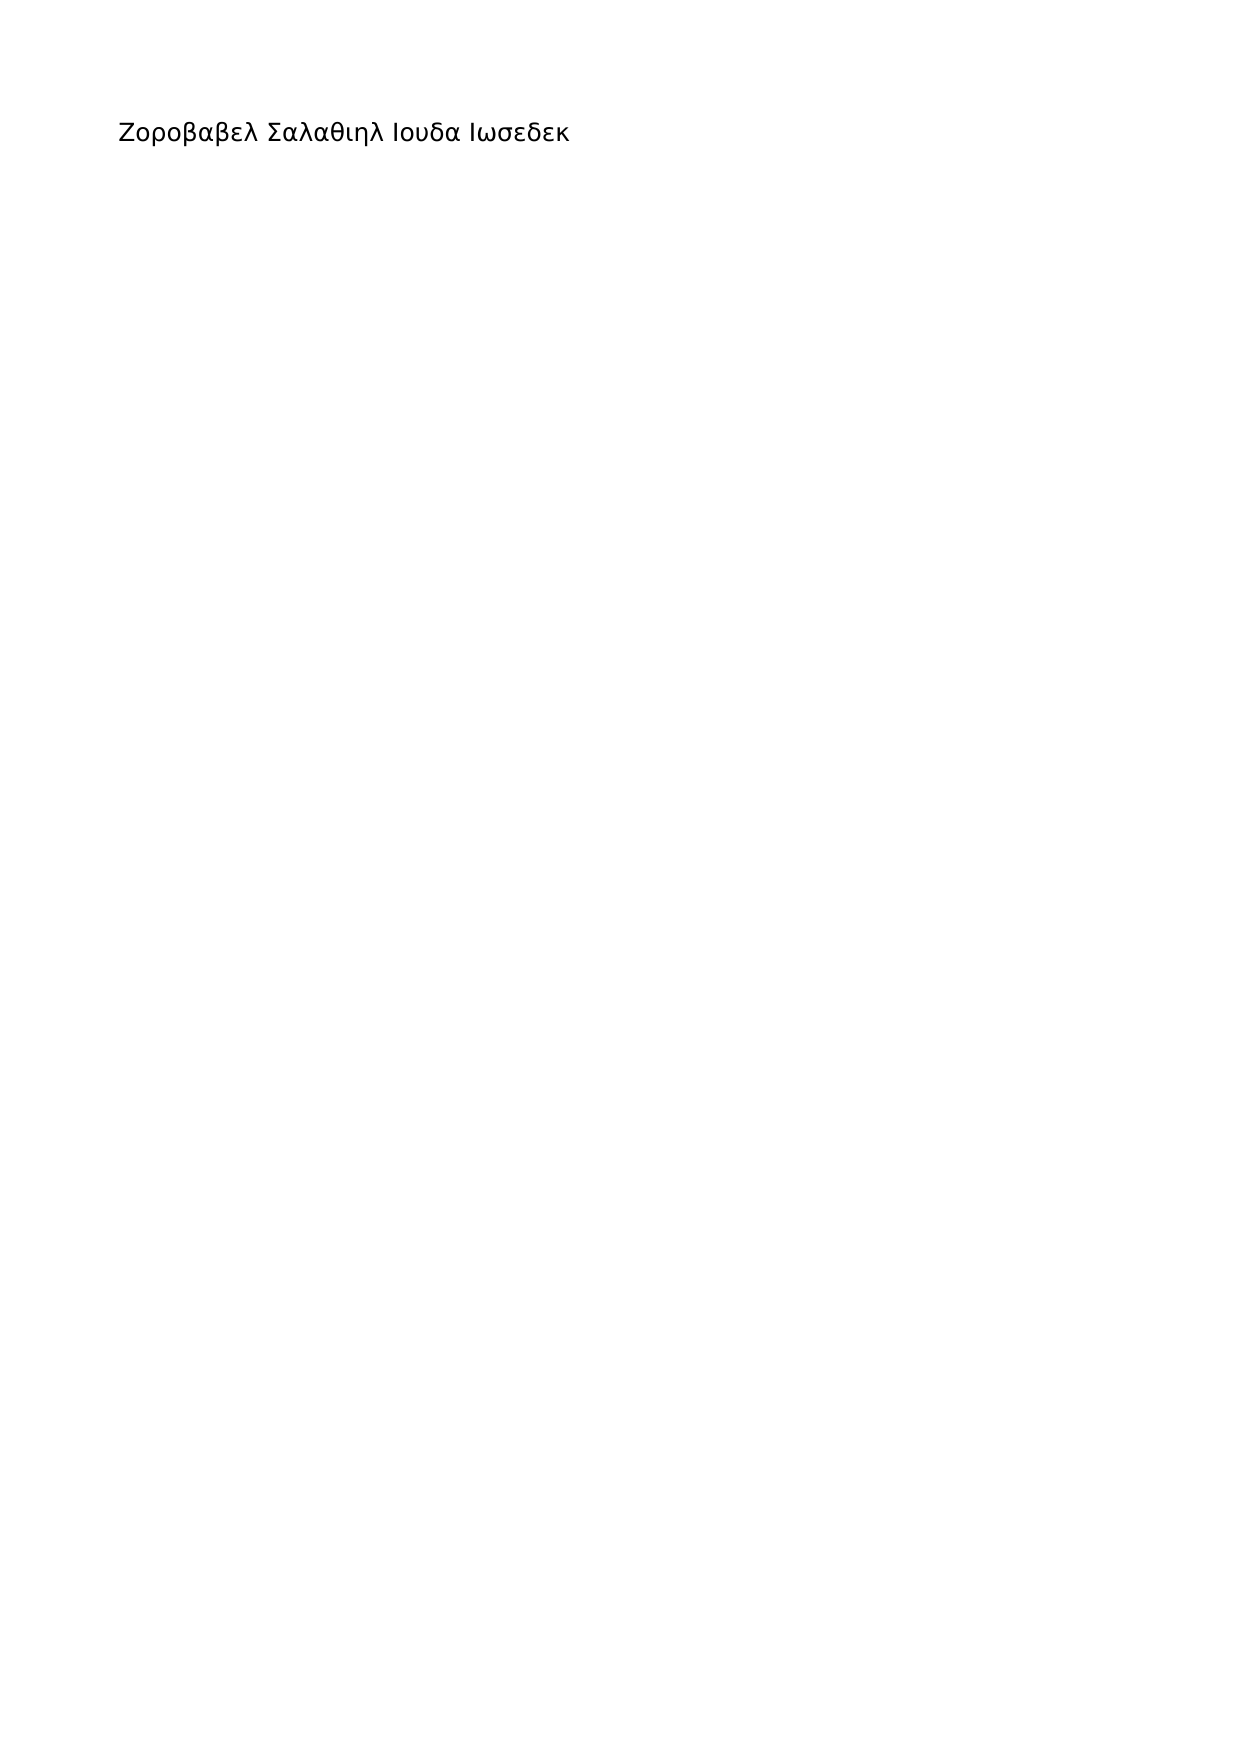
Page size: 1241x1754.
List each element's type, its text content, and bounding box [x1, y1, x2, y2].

text Ζοροβαβελ Σαλαθιηλ Ιουδα Ιωσεδεκ [118, 118, 1122, 147]
